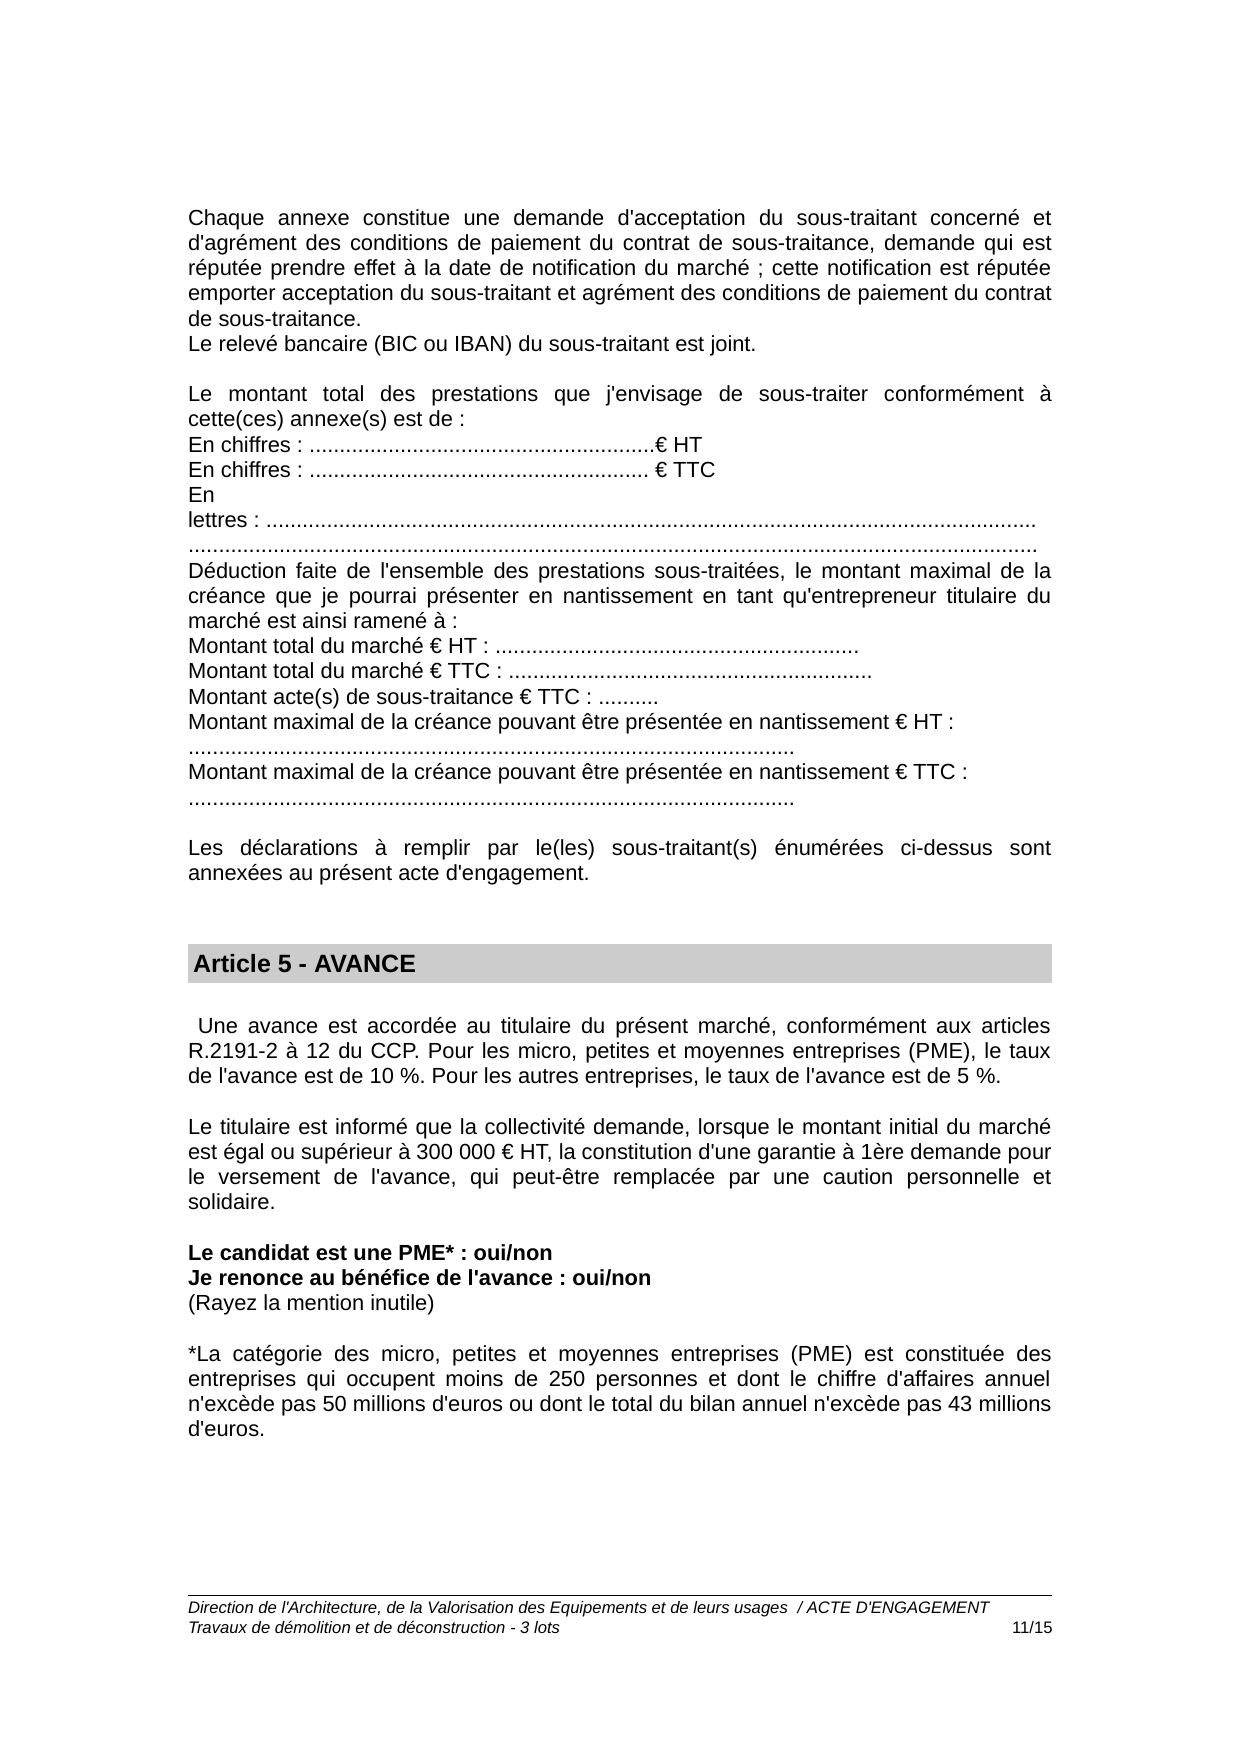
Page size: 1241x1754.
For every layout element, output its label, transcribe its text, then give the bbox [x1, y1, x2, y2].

text Le montant total des prestations que j'envisage de sous-traiter conformément à cette(ces) annexe(s) est de : [188, 381, 1052, 431]
text Montant maximal de la créance pouvant être présentée en nantissement € HT : [188, 709, 1052, 734]
text Montant maximal de la créance pouvant être présentée en nantissement € TTC : [188, 759, 1052, 784]
text Montant acte(s) de sous-traitance € TTC : .......... [188, 683, 1052, 709]
text Je renonce au bénéfice de l'avance : oui/non [188, 1265, 1052, 1290]
text *La catégorie des micro, petites et moyennes entreprises (PME) est constituée des entreprises qui occupent moins de 250 personnes et dont le chiffre d'affaires annuel n'excède pas 50 millions d'euros ou dont le total du bilan annuel n'excède pas 43 millions d'euros. [188, 1340, 1052, 1441]
text Le relevé bancaire (BIC ou IBAN) du sous-traitant est joint. [188, 331, 1052, 356]
text Déduction faite de l'ensemble des prestations sous-traitées, le montant maximal de la créance que je pourrai présenter en nantissement en tant qu'entrepreneur titulaire du marché est ainsi ramené à : [188, 557, 1052, 633]
text Le titulaire est informé que la collectivité demande, lorsque le montant initial du marché est égal ou supérieur à 300 000 € HT, la constitution d'une garantie à 1ère demande pour le versement de l'avance, qui peut-être remplacée par une caution personnelle et solidaire. [188, 1113, 1052, 1214]
text (Rayez la mention inutile) [188, 1290, 1052, 1315]
text Chaque annexe constitue une demande d'acceptation du sous-traitant concerné et d'agrément des conditions de paiement du contrat de sous-traitance, demande qui est réputée prendre effet à la date de notification du marché ; cette notification est réputée emporter acceptation du sous-traitant et agrément des conditions de paiement du contrat de sous-traitance. [188, 204, 1052, 331]
text Les déclarations à remplir par le(les) sous-traitant(s) énumérées ci-dessus sont annexées au présent acte d'engagement. [188, 835, 1052, 885]
text Montant total du marché € HT : ............................................................ [188, 633, 1052, 658]
text Le candidat est une PME* : oui/non [188, 1239, 1052, 1265]
subtitle AVANCE [190, 947, 1050, 981]
text .................................................................................................... [188, 784, 1052, 809]
text En chiffres : ........................................................ € TTC [188, 457, 1052, 482]
text En lettres : ............................................................................................................................... [188, 482, 1052, 532]
text En chiffres : .........................................................€ HT [188, 431, 1052, 457]
text ............................................................................................................................................ [188, 532, 1052, 557]
text Montant total du marché € TTC : ............................................................ [188, 658, 1052, 683]
text Une avance est accordée au titulaire du présent marché, conformément aux articles R.2191-2 à 12 du CCP. Pour les micro, petites et moyennes entreprises (PME), le taux de l'avance est de 10 %. Pour les autres entreprises, le taux de l'avance est de 5 %. [188, 1013, 1052, 1088]
text .................................................................................................... [188, 734, 1052, 759]
